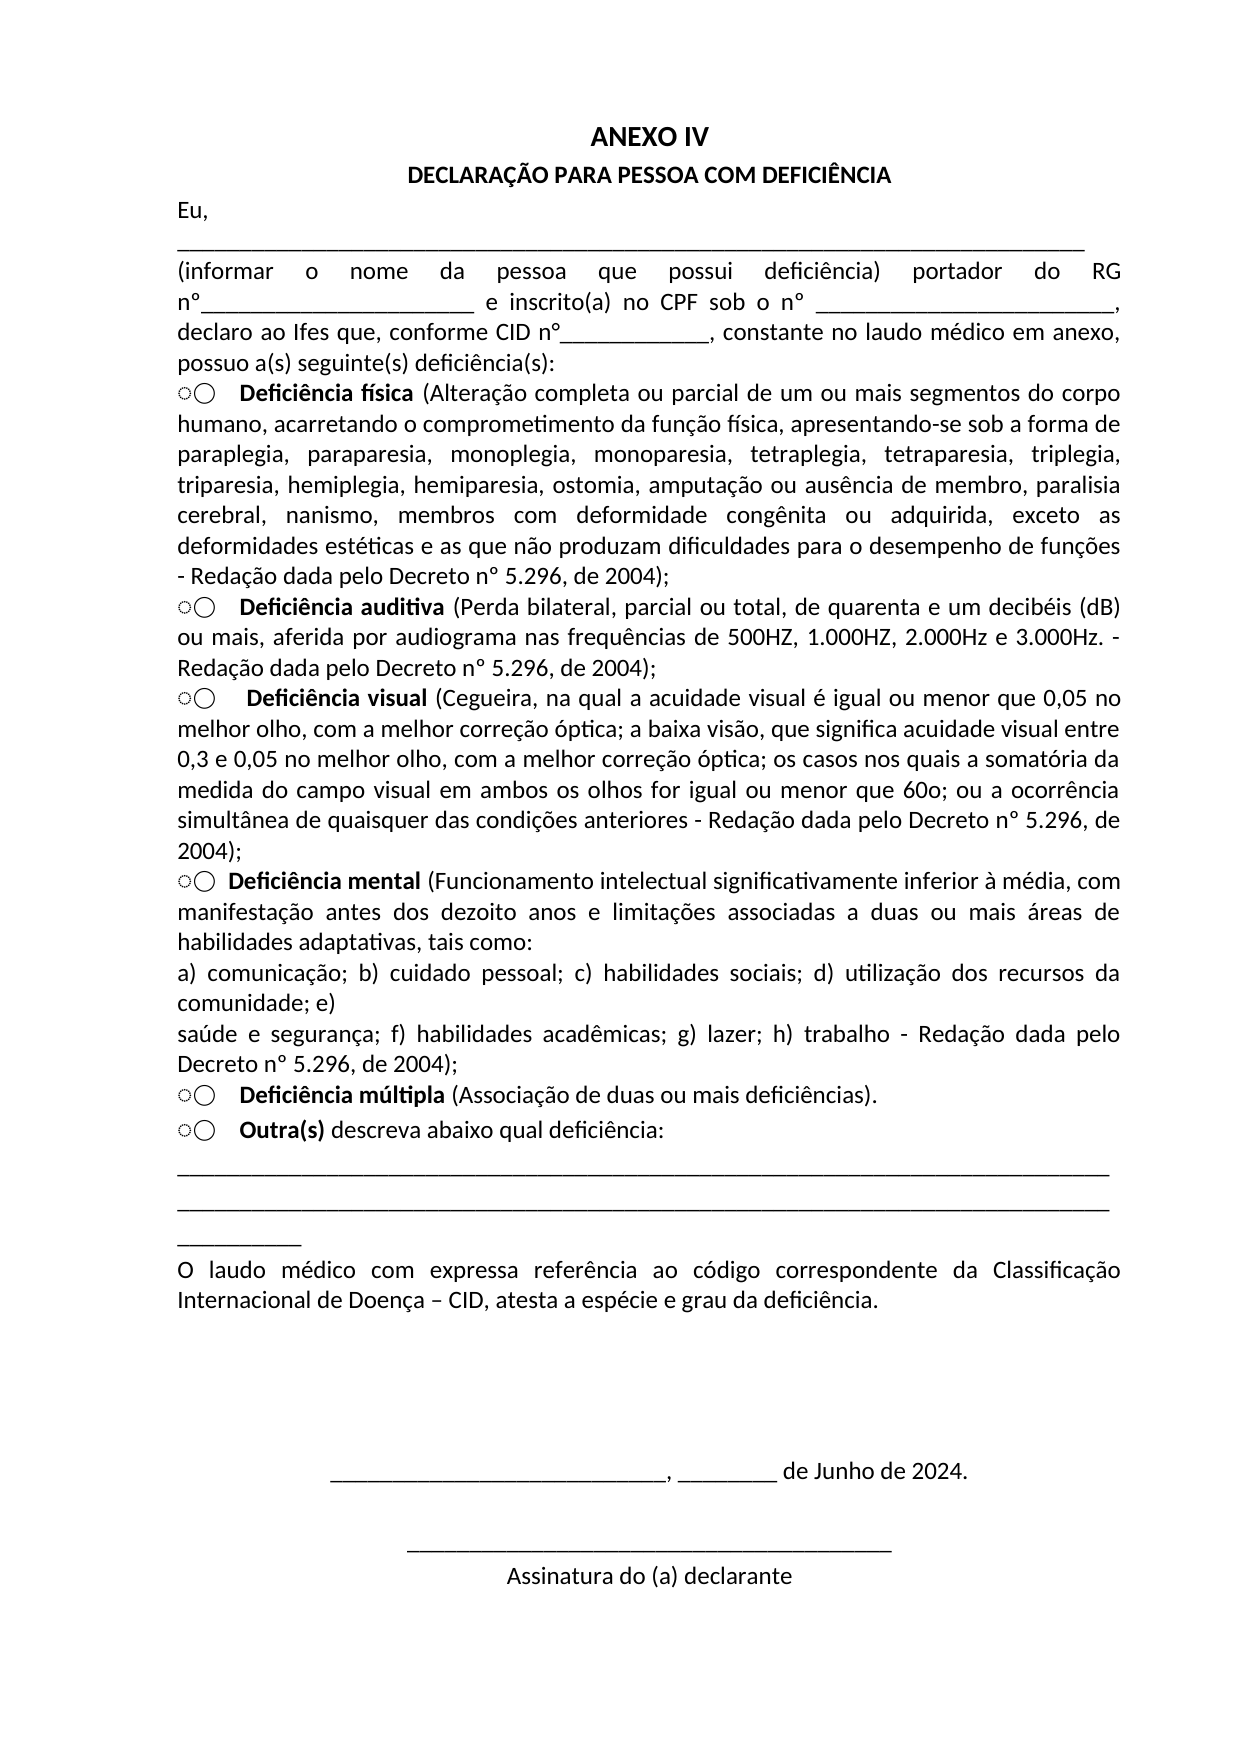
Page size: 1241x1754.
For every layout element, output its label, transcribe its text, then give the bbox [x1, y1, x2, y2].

text ⃝ Deficiência visual (Cegueira, na qual a acuidade visual é igual ou menor que 0,05 no melhor olho, com a melhor correção óptica; a baixa visão, que significa acuidade visual entre 0,3 e 0,05 no melhor olho, com a melhor correção óptica; os casos nos quais a somatória da medida do campo visual em ambos os olhos for igual ou menor que 60o; ou a ocorrência simultânea de quaisquer das condições anteriores - Redação dada pelo Decreto nº 5.296, de 2004); [177, 682, 1122, 866]
text a) comunicação; b) cuidado pessoal; c) habilidades sociais; d) utilização dos recursos da comunidade; e) [177, 957, 1122, 1018]
text Eu, _________________________________________________________________________ (informar o nome da pessoa que possui deficiência) portador do RG nº______________________ e inscrito(a) no CPF sob o nº ________________________, declaro ao Ifes que, conforme CID n°____________, constante no laudo médico em anexo, possuo a(s) seguinte(s) deficiência(s): [177, 194, 1122, 377]
text saúde e segurança; f) habilidades acadêmicas; g) lazer; h) trabalho - Redação dada pelo Decreto nº 5.296, de 2004); [177, 1018, 1122, 1079]
text O laudo médico com expressa referência ao código correspondente da Classificação Internacional de Doença – CID, atesta a espécie e grau da deficiência. [177, 1254, 1122, 1315]
text _______________________________________ [177, 1525, 1122, 1556]
text ANEXO IV [177, 118, 1122, 154]
text ⃝ Outra(s) descreva abaixo qual deficiência: [177, 1114, 1122, 1145]
text Assinatura do (a) declarante [177, 1560, 1122, 1591]
text ⃝ Deficiência física (Alteração completa ou parcial de um ou mais segmentos do corpo humano, acarretando o comprometimento da função física, apresentando-se sob a forma de paraplegia, paraparesia, monoplegia, monoparesia, tetraplegia, tetraparesia, triplegia, triparesia, hemiplegia, hemiparesia, ostomia, amputação ou ausência de membro, paralisia cerebral, nanismo, membros com deformidade congênita ou adquirida, exceto as deformidades estéticas e as que não produzam dificuldades para o desempenho de funções - Redação dada pelo Decreto nº 5.296, de 2004); [177, 377, 1122, 591]
text ___________________________, ________ de Junho de 2024. [177, 1455, 1122, 1486]
text DECLARAÇÃO PARA PESSOA COM DEFICIÊNCIA [177, 159, 1122, 189]
text ⃝ Deficiência auditiva (Perda bilateral, parcial ou total, de quarenta e um decibéis (dB) ou mais, aferida por audiograma nas frequências de 500HZ, 1.000HZ, 2.000Hz e 3.000Hz. - Redação dada pelo Decreto nº 5.296, de 2004); [177, 591, 1122, 682]
text ⃝ Deficiência mental (Funcionamento intelectual significativamente inferior à média, com manifestação antes dos dezoito anos e limitações associadas a duas ou mais áreas de habilidades adaptativas, tais como: [177, 866, 1122, 957]
text ________________________________________________________________________________________________________________________________________________________________ [177, 1149, 1122, 1250]
text ⃝ Deficiência múltipla (Associação de duas ou mais deficiências). [177, 1079, 1122, 1110]
